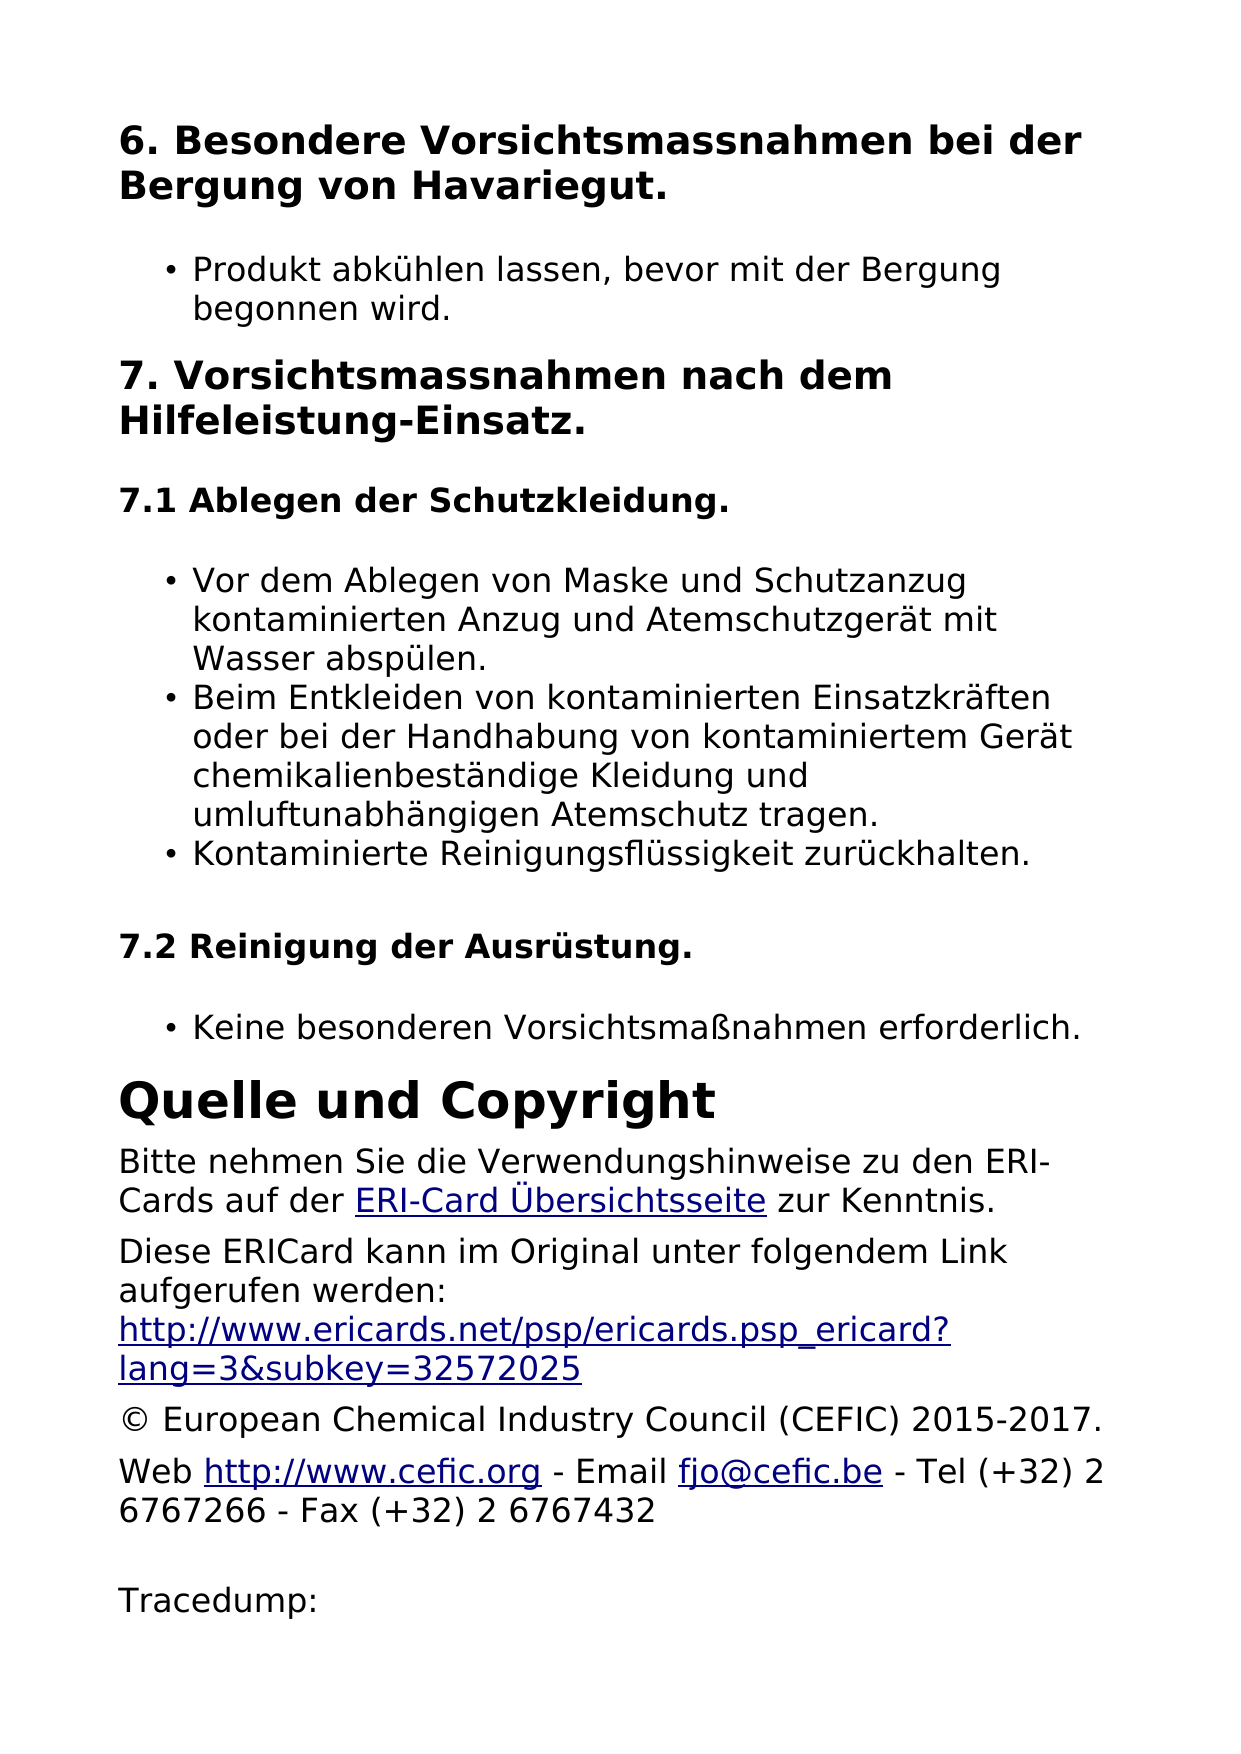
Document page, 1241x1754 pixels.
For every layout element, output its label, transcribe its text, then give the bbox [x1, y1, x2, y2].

subtitle Quelle und Copyright [118, 1072, 1122, 1130]
list Kontaminierte Reinigungsflüssigkeit zurückhalten. [177, 834, 1122, 873]
text © European Chemical Industry Council (CEFIC) 2015-2017. [118, 1401, 1122, 1440]
subtitle 7.1 Ablegen der Schutzkleidung. [118, 481, 1122, 520]
text Diese ERICard kann im Original unter folgendem Link aufgerufen werden: http://www.ericards.net/psp/ericards.psp_ericard?lang=3&subkey=32572025 [118, 1233, 1122, 1388]
list Produkt abkühlen lassen, bevor mit der Bergung begonnen wird. [177, 251, 1122, 328]
list Beim Entkleiden von kontaminierten Einsatzkräften oder bei der Handhabung von kontaminiertem Gerät chemikalienbeständige Kleidung und umluftunabhängigen Atemschutz tragen. [177, 678, 1122, 834]
subtitle 7.2 Reinigung der Ausrüstung. [118, 927, 1122, 966]
list Keine besonderen Vorsichtsmaßnahmen erforderlich. [177, 1008, 1122, 1047]
text Bitte nehmen Sie die Verwendungshinweise zu den ERI-Cards auf der ERI-Card Übersichtsseite zur Kenntnis. [118, 1143, 1122, 1220]
subtitle 7. Vorsichtsmassnahmen nach dem Hilfeleistung-Einsatz. [118, 353, 1122, 444]
text Tracedump: [118, 1542, 1122, 1620]
text Web http://www.cefic.org - Email fjo@cefic.be - Tel (+32) 2 6767266 - Fax (+32) 2 6767432 [118, 1452, 1122, 1530]
subtitle 6. Besondere Vorsichtsmassnahmen bei der Bergung von Havariegut. [118, 118, 1122, 208]
list Vor dem Ablegen von Maske und Schutzanzug kontaminierten Anzug und Atemschutzgerät mit Wasser abspülen. [177, 562, 1122, 678]
